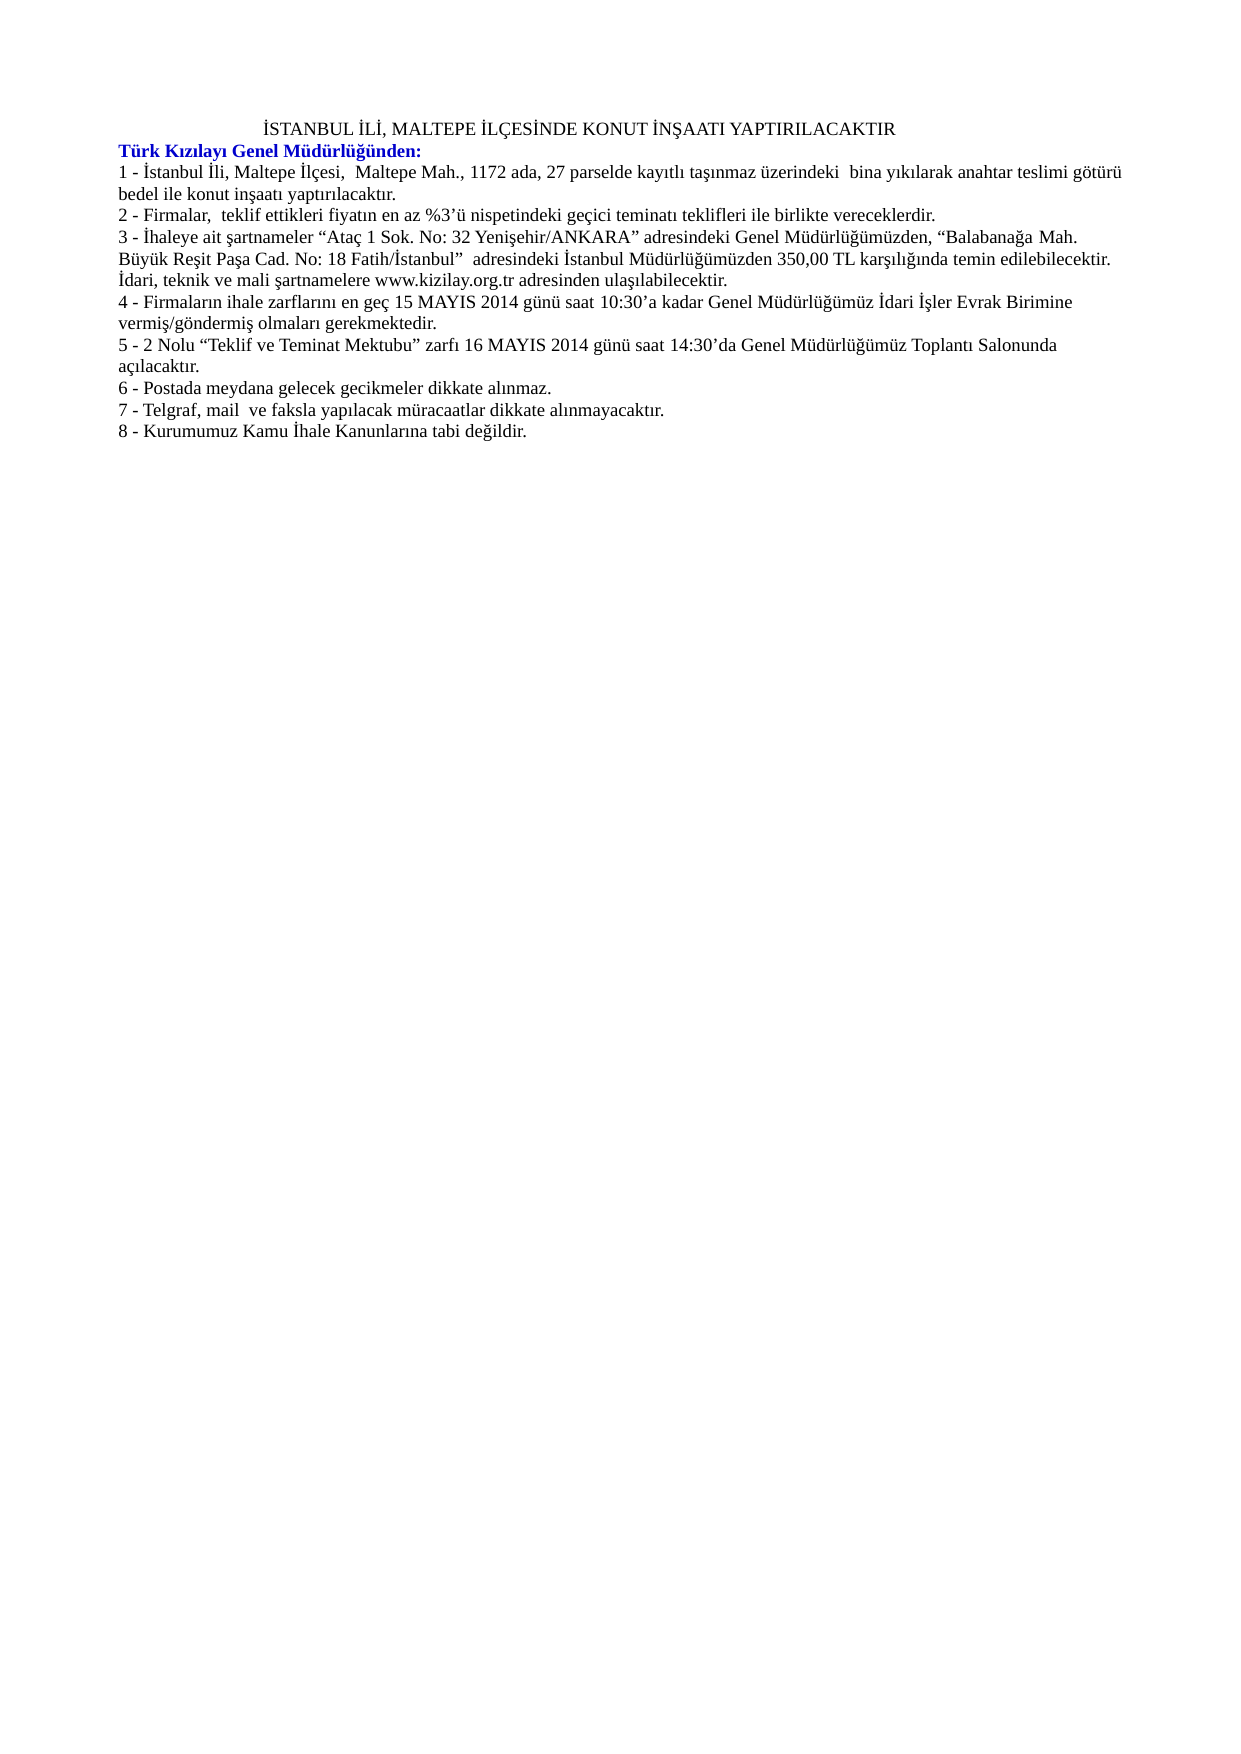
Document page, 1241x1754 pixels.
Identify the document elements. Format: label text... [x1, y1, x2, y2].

text 5 - 2 Nolu “Teklif ve Teminat Mektubu” zarfı 16 MAYIS 2014 günü saat 14:30’da Genel Müdürlüğümüz Toplantı Salonunda açılacaktır. [118, 334, 1122, 377]
text Türk Kızılayı Genel Müdürlüğünden: [118, 140, 1122, 161]
text İSTANBUL İLİ, MALTEPE İLÇESİNDE KONUT İNŞAATI YAPTIRILACAKTIR [37, 118, 1122, 140]
text 4 - Firmaların ihale zarflarını en geç 15 MAYIS 2014 günü saat 10:30’a kadar Genel Müdürlüğümüz İdari İşler Evrak Birimine vermiş/göndermiş olmaları gerekmektedir. [118, 291, 1122, 334]
text 8 - Kurumumuz Kamu İhale Kanunlarına tabi değildir. [118, 420, 1122, 442]
text 2 - Firmalar, teklif ettikleri fiyatın en az %3’ü nispetindeki geçici teminatı teklifleri ile birlikte vereceklerdir. [118, 204, 1122, 226]
text İdari, teknik ve mali şartnamelere www.kizilay.org.tr adresinden ulaşılabilecektir. [118, 269, 1122, 291]
text 1 - İstanbul İli, Maltepe İlçesi, Maltepe Mah., 1172 ada, 27 parselde kayıtlı taşınmaz üzerindeki bina yıkılarak anahtar teslimi götürü bedel ile konut inşaatı yaptırılacaktır. [118, 161, 1122, 204]
text 6 - Postada meydana gelecek gecikmeler dikkate alınmaz. [118, 377, 1122, 398]
text 7 - Telgraf, mail ve faksla yapılacak müracaatlar dikkate alınmayacaktır. [118, 398, 1122, 420]
text 3 - İhaleye ait şartnameler “Ataç 1 Sok. No: 32 Yenişehir/ANKARA” adresindeki Genel Müdürlüğümüzden, “Balabanağa Mah. Büyük Reşit Paşa Cad. No: 18 Fatih/İstanbul” adresindeki İstanbul Müdürlüğümüzden 350,00 TL karşılığında temin edilebilecektir. [118, 226, 1122, 269]
